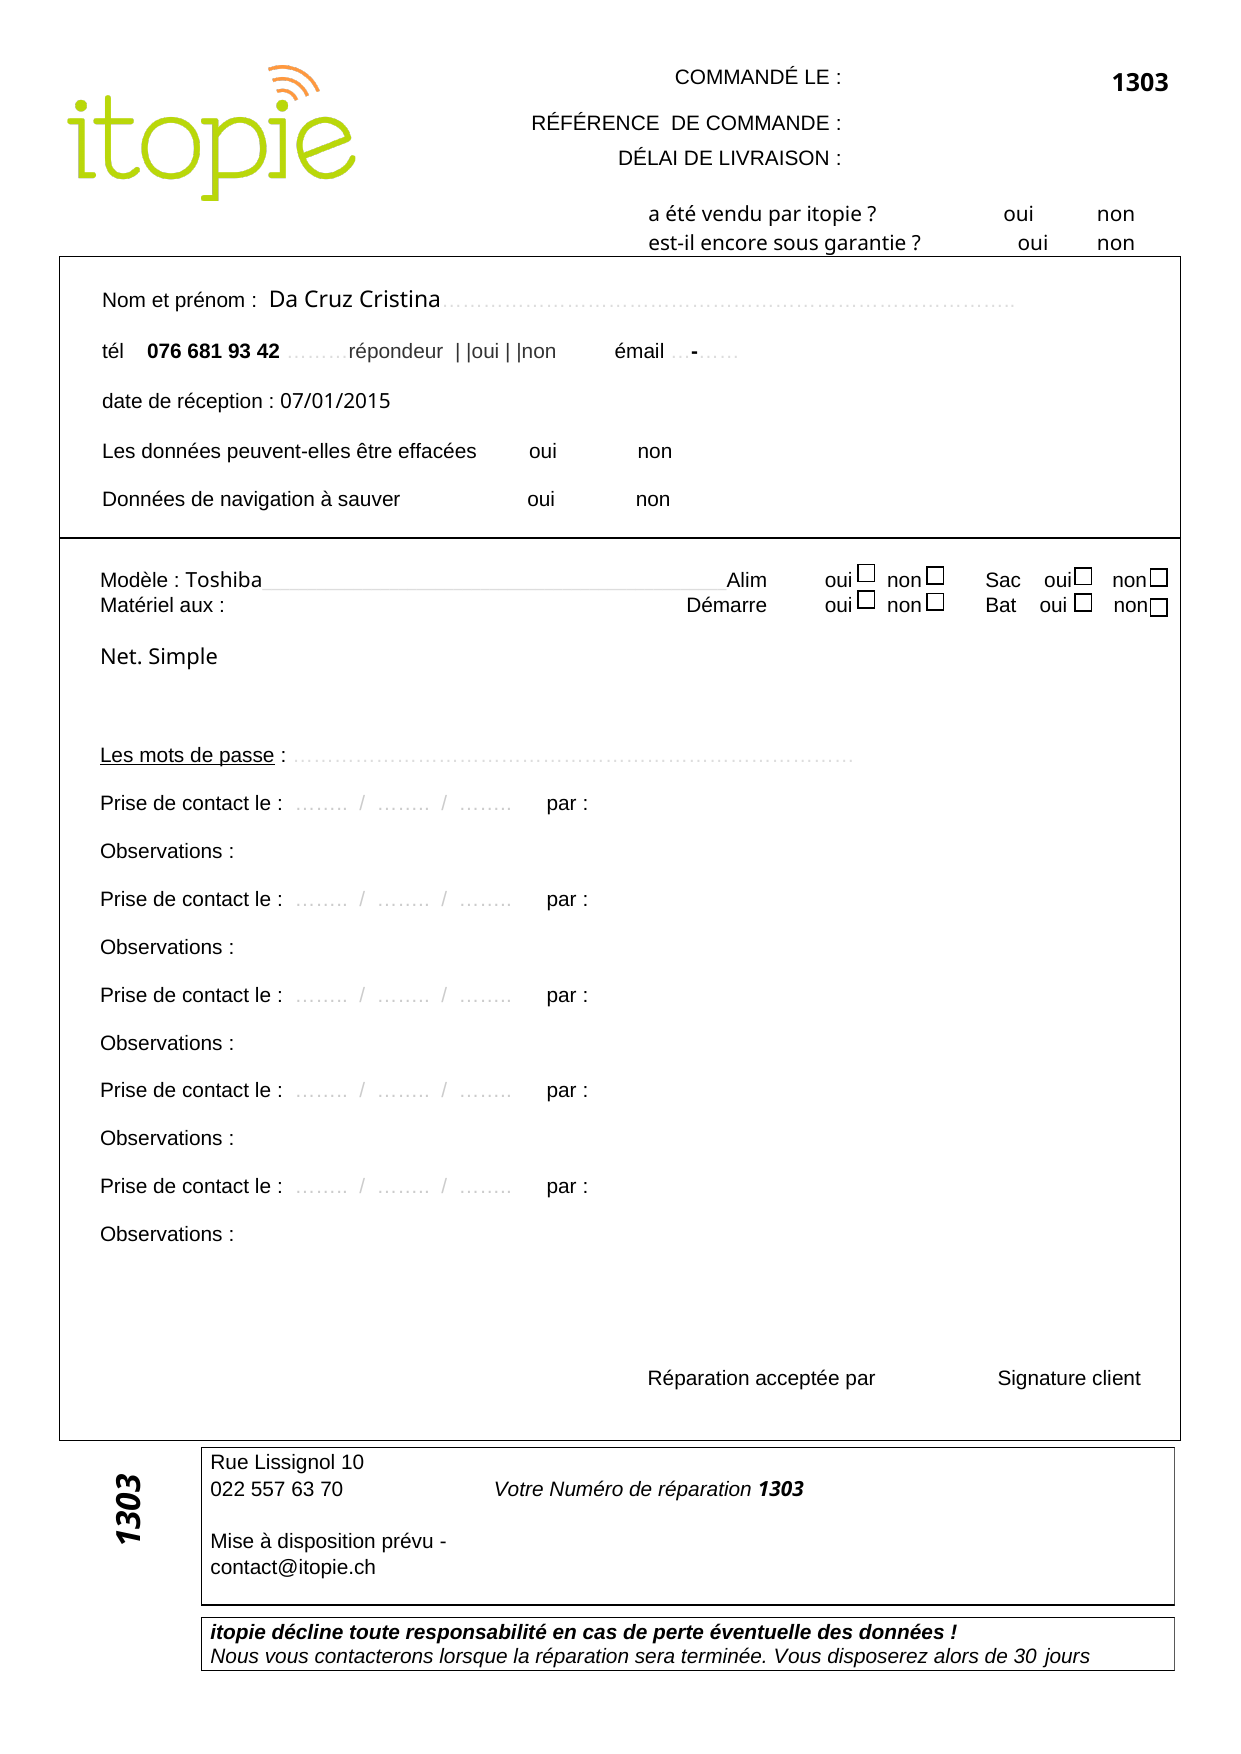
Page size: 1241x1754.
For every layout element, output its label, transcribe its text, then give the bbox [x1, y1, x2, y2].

text Nom et prénom : Da Cruz Cristina……………………………………………………………………….. [60, 280, 1180, 314]
text Prise de contact le : …….. / …….. / …….. par : [60, 788, 1180, 815]
text Modèle : Toshiba Alim oui non Sac oui non [948, 562, 1180, 590]
text Les données peuvent-elles être effacées oui non [60, 436, 1180, 463]
table_cell RÉFÉRENCE DE COMMANDE : [490, 105, 847, 140]
text Modèle : Toshiba Alim oui non Sac oui non [60, 562, 856, 590]
text Les mots de passe : ……………………………………………………………………… [60, 740, 1180, 767]
table_header 1303 [847, 59, 1180, 104]
table_cell [847, 105, 1180, 140]
text Observations : [60, 931, 1180, 958]
table_cell itopie décline toute responsabilité en cas de perte éventuelle des données ! Nous vous contacterons lorsque la réparation sera terminée. Vous disposerez alors de 30 jours [195, 1611, 1180, 1677]
table_header COMMANDÉ LE : [490, 59, 847, 104]
text tél 076 681 93 42 ………répondeur | |oui | |non émail …-…… [60, 335, 1180, 362]
text a été vendu par itopie ? oui non [59, 199, 1181, 228]
text est-il encore sous garantie ? oui non [59, 228, 1181, 256]
table_header 1303 [59, 1441, 195, 1677]
text Modèle : Toshiba Alim oui non Sac oui non [879, 562, 925, 590]
text Données de navigation à sauver oui non [60, 484, 1180, 511]
text Prise de contact le : …….. / …….. / …….. par : [60, 1171, 1180, 1198]
text Observations : [60, 836, 1180, 863]
table_cell [847, 140, 1180, 175]
text Net. Simple [60, 638, 1180, 671]
text Prise de contact le : …….. / …….. / …….. par : [60, 979, 1180, 1006]
text Observations : [60, 1123, 1180, 1150]
text Observations : [60, 1027, 1180, 1054]
table_cell DÉLAI DE LIVRAISON : [490, 140, 847, 175]
text Prise de contact le : …….. / …….. / …….. par : [60, 883, 1180, 911]
picture [67, 65, 356, 201]
text date de réception : 07/01/2015 [60, 383, 1180, 415]
text Observations : [60, 1219, 1180, 1246]
text Matériel aux : Démarre oui non Bat oui non [60, 590, 1180, 617]
text Réparation acceptée par Signature client [60, 1363, 1180, 1390]
table_header Rue Lissignol 10 022 557 63 70 Votre Numéro de réparation 1303 Mise à disposition prévu - contact@itopie.ch [195, 1441, 1180, 1611]
text Prise de contact le : …….. / …….. / …….. par : [60, 1075, 1180, 1102]
